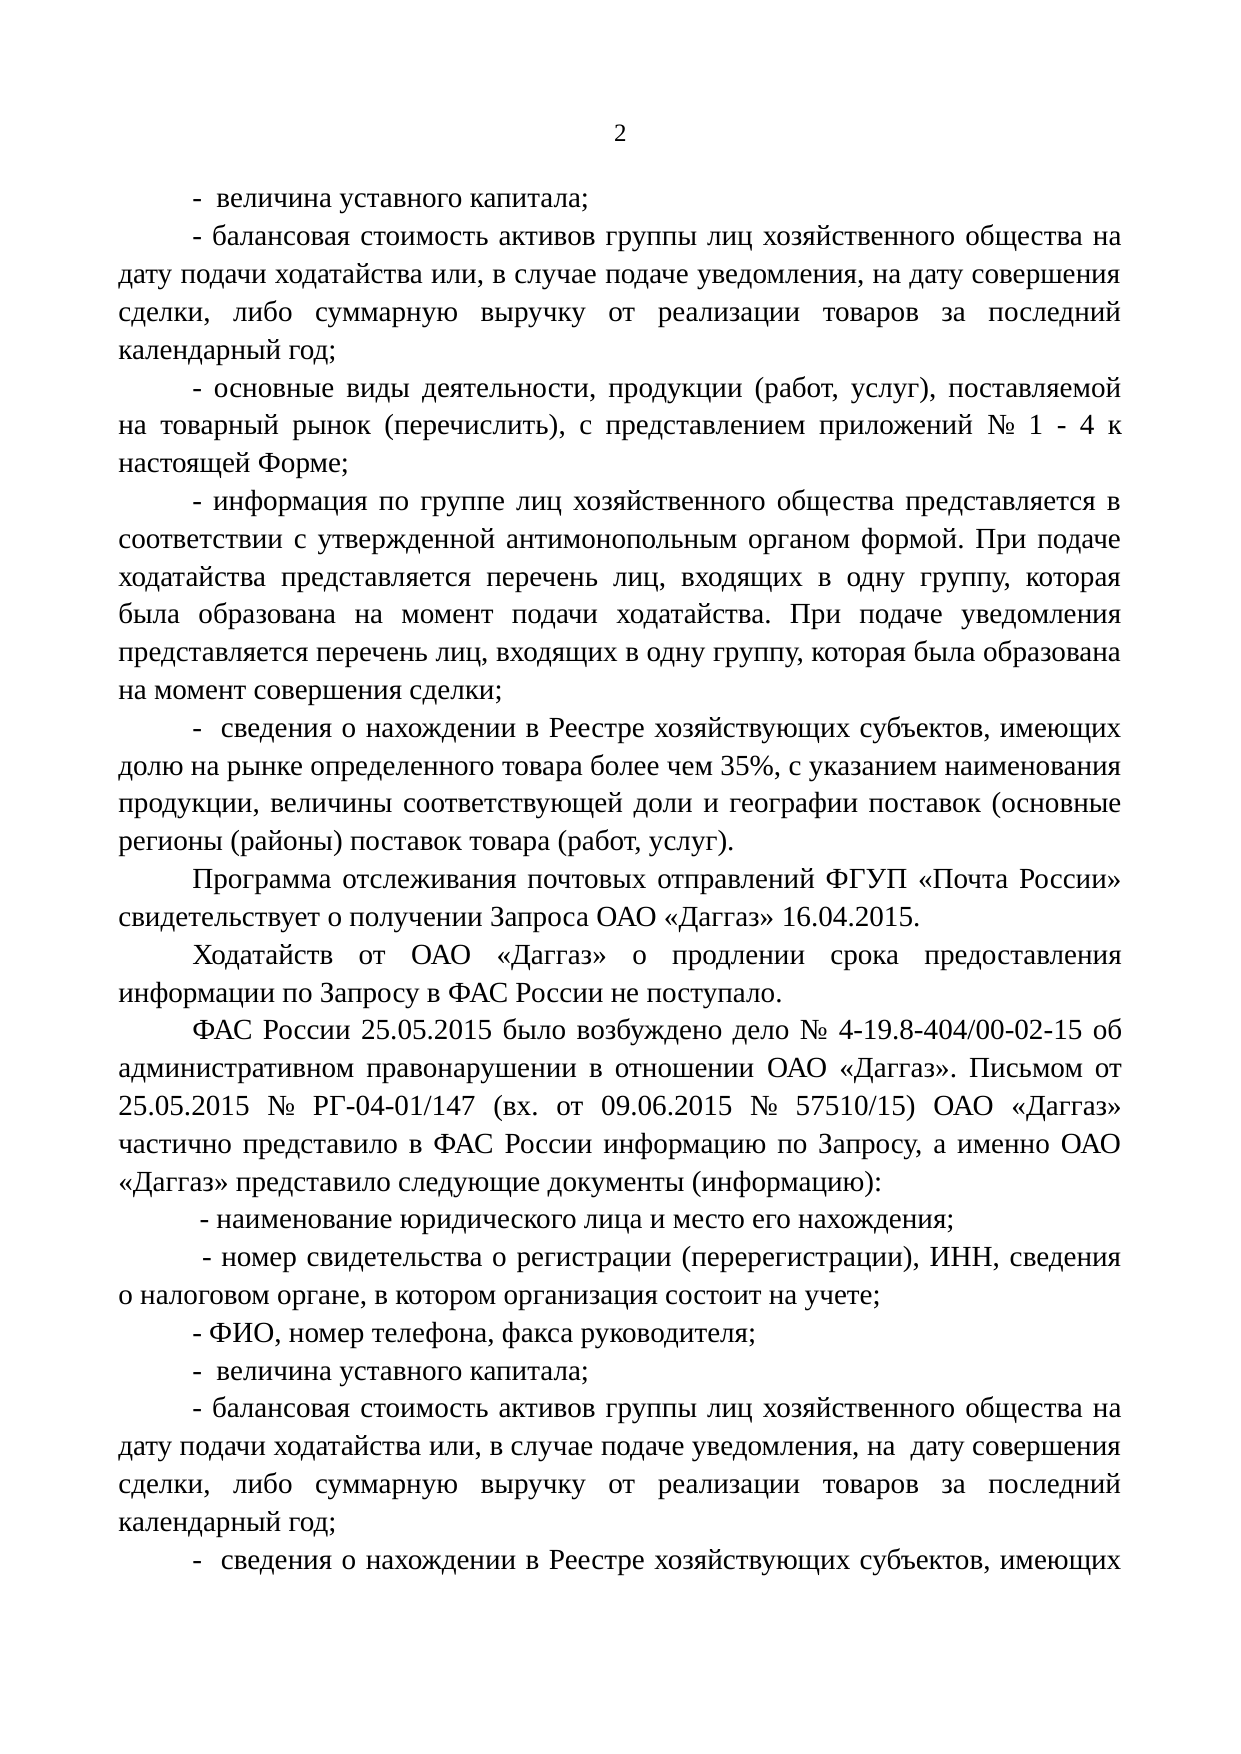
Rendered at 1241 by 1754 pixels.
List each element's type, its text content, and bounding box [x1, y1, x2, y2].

list - величина уставного капитала; [118, 176, 1122, 214]
list - балансовая стоимость активов группы лиц хозяйственного общества на дату подачи ходатайства или, в случае подаче уведомления, на дату совершения сделки, либо суммарную выручку от реализации товаров за последний календарный год; [118, 1386, 1122, 1538]
text Программа отслеживания почтовых отправлений ФГУП «Почта России» свидетельствует о получении Запроса ОАО «Даггаз» 16.04.2015. [118, 857, 1122, 933]
list - балансовая стоимость активов группы лиц хозяйственного общества на дату подачи ходатайства или, в случае подаче уведомления, на дату совершения сделки, либо суммарную выручку от реализации товаров за последний календарный год; [118, 214, 1122, 365]
text ФАС России 25.05.2015 было возбуждено дело № 4-19.8-404/00-02-15 об административном правонарушении в отношении ОАО «Даггаз». Письмом от 25.05.2015 № РГ-04-01/147 (вх. от 09.06.2015 № 57510/15) ОАО «Даггаз» частично представило в ФАС России информацию по Запросу, а именно ОАО «Даггаз» представило следующие документы (информацию): [118, 1008, 1122, 1197]
text - наименование юридического лица и место его нахождения; [118, 1197, 1122, 1235]
list - величина уставного капитала; [118, 1348, 1122, 1386]
list - сведения о нахождении в Реестре хозяйствующих субъектов, имеющих [118, 1538, 1122, 1575]
list - сведения о нахождении в Реестре хозяйствующих субъектов, имеющих долю на рынке определенного товара более чем 35%, с указанием наименования продукции, величины соответствующей доли и географии поставок (основные регионы (районы) поставок товара (работ, услуг). [118, 706, 1122, 857]
text - номер свидетельства о регистрации (перерегистрации), ИНН, сведения о налоговом органе, в котором организация состоит на учете; [118, 1235, 1122, 1311]
list - ФИО, номер телефона, факса руководителя; [118, 1311, 1122, 1348]
text Ходатайств от ОАО «Даггаз» о продлении срока предоставления информации по Запросу в ФАС России не поступало. [118, 933, 1122, 1008]
list - основные виды деятельности, продукции (работ, услуг), поставляемой на товарный рынок (перечислить), с представлением приложений № 1 - 4 к настоящей Форме; [118, 365, 1122, 479]
list - информация по группе лиц хозяйственного общества представляется в соответствии с утвержденной антимонопольным органом формой. При подаче ходатайства представляется перечень лиц, входящих в одну группу, которая была образована на момент подачи ходатайства. При подаче уведомления представляется перечень лиц, входящих в одну группу, которая была образована на момент совершения сделки; [118, 479, 1122, 706]
